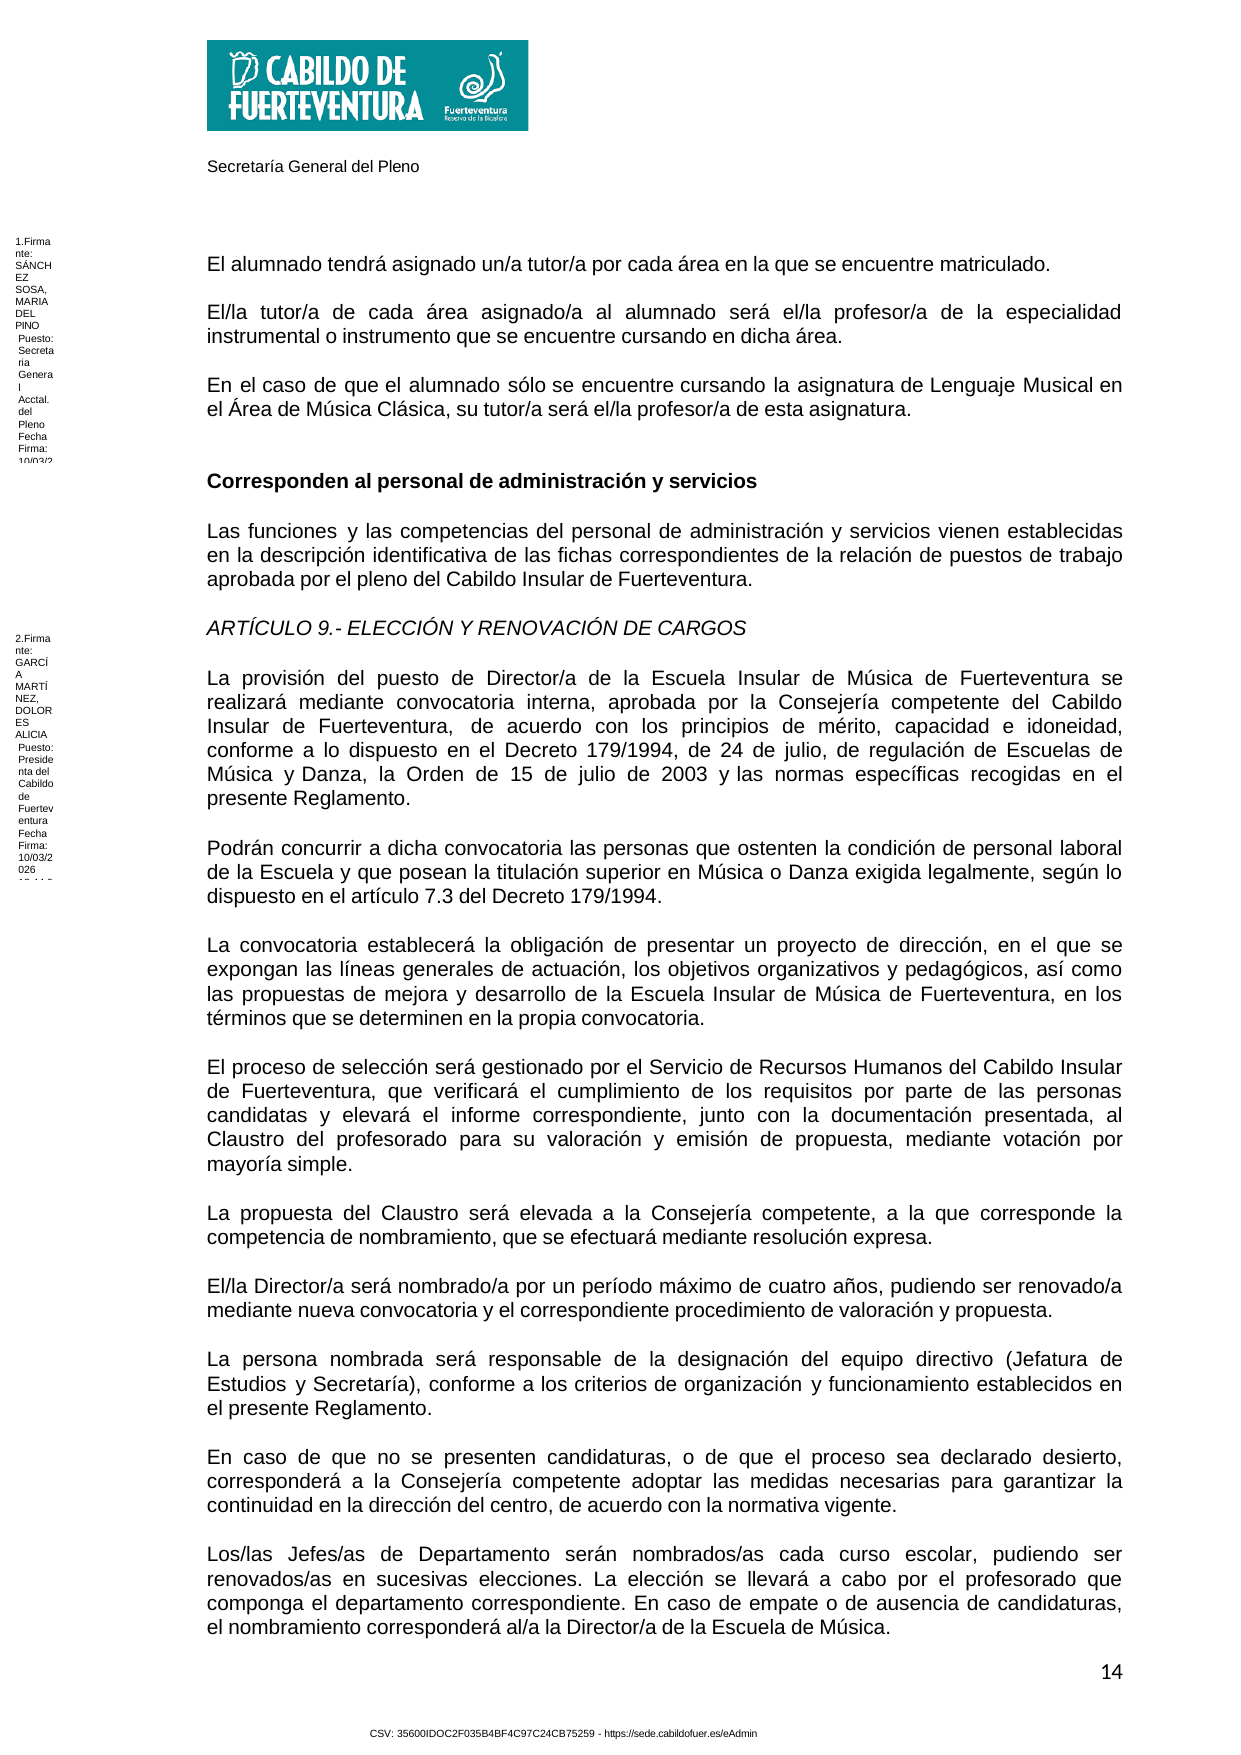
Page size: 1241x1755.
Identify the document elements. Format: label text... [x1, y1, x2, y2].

text El/la tutor/a de cada área asignado/a al alumnado será el/la profesor/a de la especialidad instrumental o instrumento que se encuentre cursando en dicha área. [207, 300, 1123, 348]
text ARTÍCULO 9.- ELECCIÓN Y RENOVACIÓN DE CARGOS [207, 616, 1180, 640]
text La provisión del puesto de Director/a de la Escuela Insular de Música de Fuerteventura se realizará mediante convocatoria interna, aprobada por la Consejería competente del Cabildo Insular de Fuerteventura, de acuerdo con los principios de mérito, capacidad e idoneidad, conforme a lo dispuesto en el Decreto 179/1994, de 24 de julio, de regulación de Escuelas de Música y Danza, la Orden de 15 de julio de 2003 y las normas específicas recogidas en el presente Reglamento. [207, 665, 1123, 810]
text El/la Director/a será nombrado/a por un período máximo de cuatro años, pudiendo ser renovado/a mediante nueva convocatoria y el correspondiente procedimiento de valoración y propuesta. [207, 1274, 1123, 1322]
text La convocatoria establecerá la obligación de presentar un proyecto de dirección, en el que se expongan las líneas generales de actuación, los objetivos organizativos y pedagógicos, así como las propuestas de mejora y desarrollo de la Escuela Insular de Música de Fuerteventura, en los términos que se determinen en la propia convocatoria. [207, 933, 1123, 1030]
subtitle Corresponden al personal de administración y servicios [207, 469, 1180, 493]
text El proceso de selección será gestionado por el Servicio de Recursos Humanos del Cabildo Insular de Fuerteventura, que verificará el cumplimiento de los requisitos por parte de las personas candidatas y elevará el informe correspondiente, junto con la documentación presentada, al Claustro del profesorado para su valoración y emisión de propuesta, mediante votación por mayoría simple. [207, 1055, 1123, 1176]
text Los/las Jefes/as de Departamento serán nombrados/as cada curso escolar, pudiendo ser renovados/as en sucesivas elecciones. La elección se llevará a cabo por el profesorado que componga el departamento correspondiente. En caso de empate o de ausencia de candidaturas, el nombramiento corresponderá al/a la Director/a de la Escuela de Música. [207, 1542, 1123, 1639]
text 1.Firmante: SÁNCHEZ SOSA,MARIA DEL PINO [15, 236, 54, 332]
text Puesto: Secretaria General Acctal. del Pleno Fecha Firma: 10/03/2026 11:54:49 [18, 332, 54, 463]
text La persona nombrada será responsable de la designación del equipo directivo (Jefatura de Estudios y Secretaría), conforme a los criterios de organización y funcionamiento establecidos en el presente Reglamento. [207, 1347, 1123, 1420]
text Puesto: Presidenta del Cabildo de Fuerteventura Fecha Firma: 10/03/2026 12:44:04 [18, 741, 54, 879]
text En caso de que no se presenten candidaturas, o de que el proceso sea declarado desierto, corresponderá a la Consejería competente adoptar las medidas necesarias para garantizar la continuidad en la dirección del centro, de acuerdo con la normativa vigente. [207, 1445, 1123, 1517]
text En el caso de que el alumnado sólo se encuentre cursando la asignatura de Lenguaje Musical en el Área de Música Clásica, su tutor/a será el/la profesor/a de esta asignatura. [207, 372, 1123, 421]
text El alumnado tendrá asignado un/a tutor/a por cada área en la que se encuentre matriculado. [207, 252, 1180, 276]
subtitle 14 [121, 1657, 1123, 1685]
text La propuesta del Claustro será elevada a la Consejería competente, a la que corresponde la competencia de nombramiento, que se efectuará mediante resolución expresa. [207, 1201, 1123, 1249]
text Podrán concurrir a dicha convocatoria las personas que ostenten la condición de personal laboral de la Escuela y que posean la titulación superior en Música o Danza exigida legalmente, según lo dispuesto en el artículo 7.3 del Decreto 179/1994. [207, 835, 1123, 908]
text Las funciones y las competencias del personal de administración y servicios vienen establecidas en la descripción identificativa de las fichas correspondientes de la relación de puestos de trabajo aprobada por el pleno del Cabildo Insular de Fuerteventura. [207, 519, 1123, 591]
text 2.Firmante: GARCÍA MARTÍNEZ, DOLORES ALICIA [15, 633, 54, 741]
